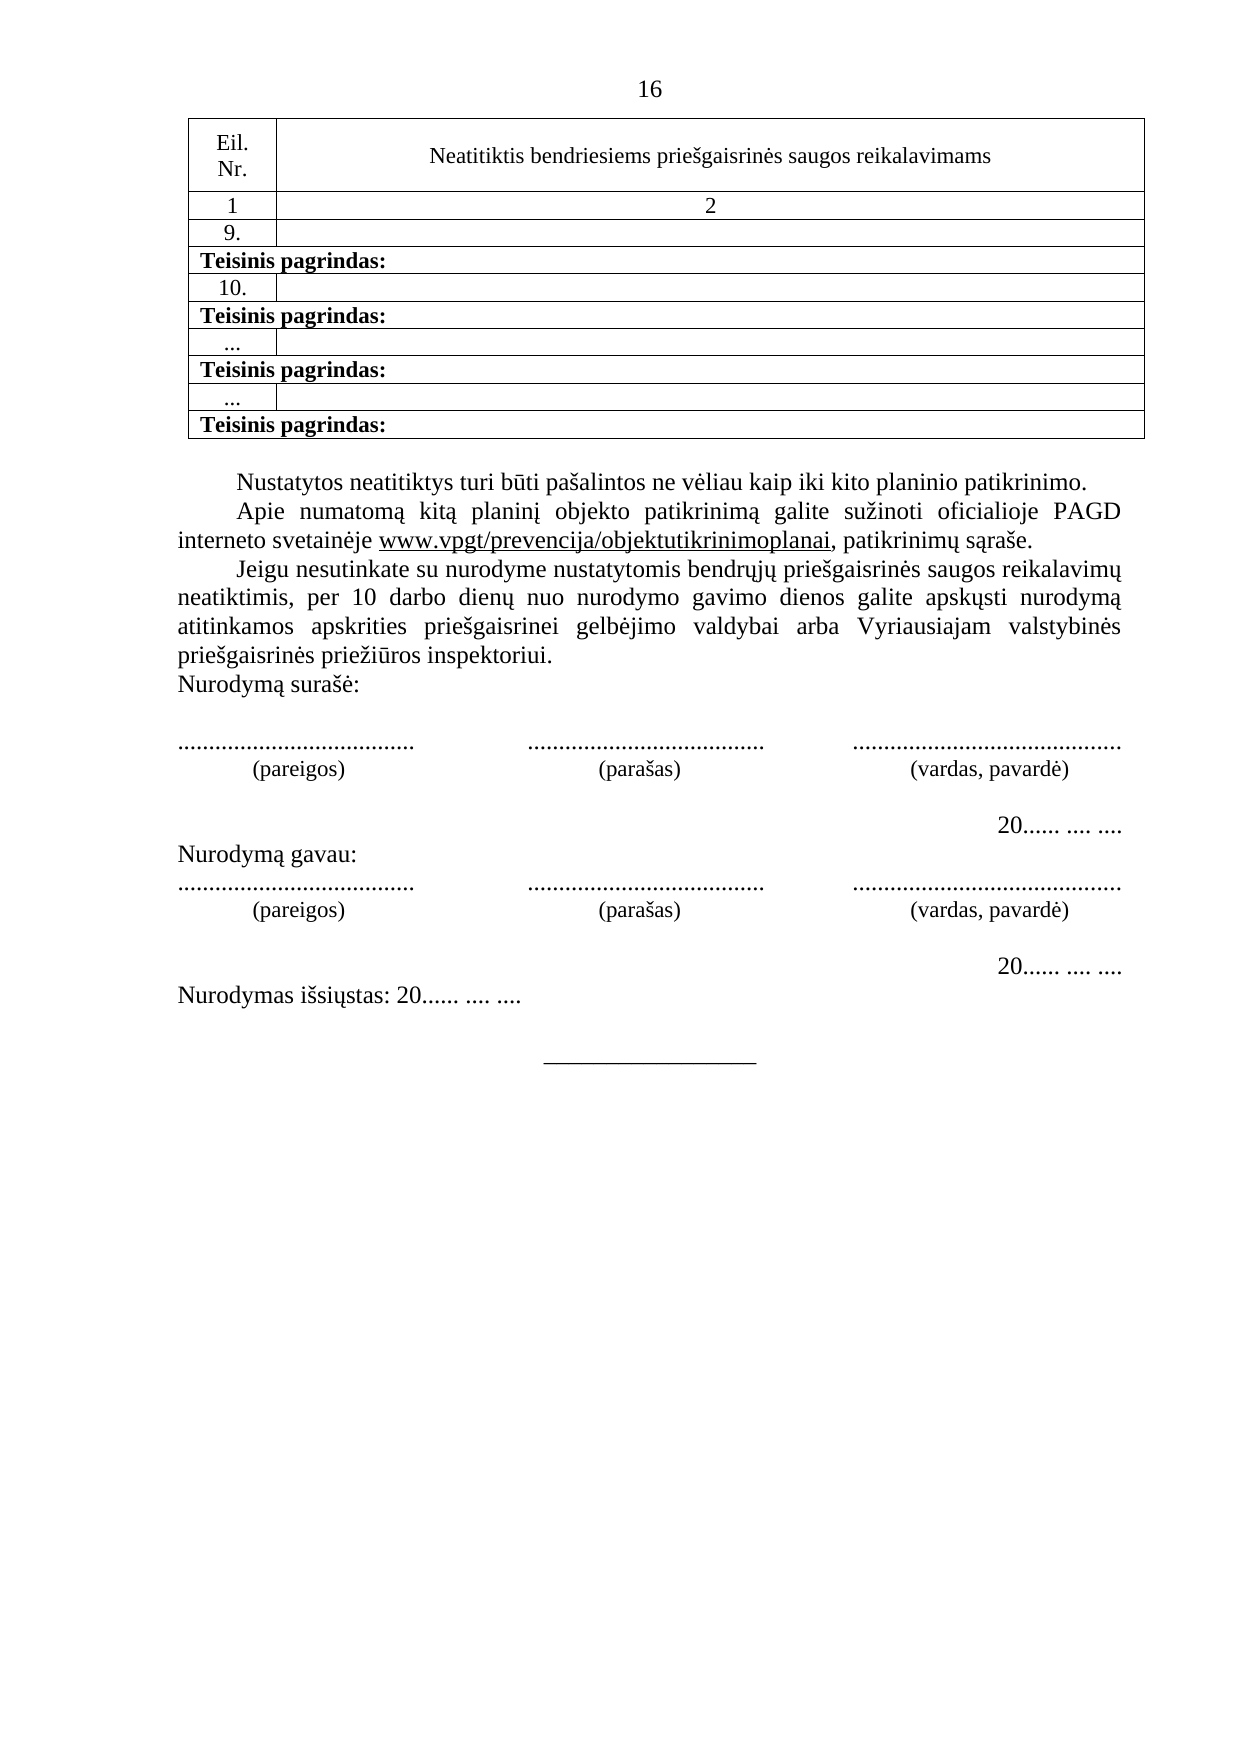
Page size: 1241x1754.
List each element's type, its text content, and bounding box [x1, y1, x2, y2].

text (pareigos) (parašas) (vardas, pavardė) [252, 896, 1122, 923]
table_cell [277, 220, 1144, 246]
text . [177, 867, 1122, 896]
text Nurodymą gavau: [177, 839, 1122, 867]
table_cell ... [189, 384, 276, 410]
text Nurodymas išsiųstas: 20...... .... .... [177, 980, 1122, 1009]
text 20...... .... .... [177, 951, 1122, 980]
table_cell [277, 274, 1144, 301]
text Nustatytos neatitiktys turi būti pašalintos ne vėliau kaip iki kito planinio patikrinimo. [177, 467, 1122, 496]
table_cell [277, 384, 1144, 410]
table_header Neatitiktis bendriesiems priešgaisrinės saugos reikalavimams [277, 119, 1144, 191]
text Nurodymą surašė: [177, 669, 1122, 697]
text . [177, 726, 1122, 755]
text _________________ [177, 1038, 1122, 1066]
table_cell 10. [189, 274, 276, 301]
table_header Eil. Nr. [189, 119, 276, 191]
text Apie numatomą kitą planinį objekto patikrinimą galite sužinoti oficialioje PAGD interneto svetainėje www.vpgt/prevencija/objektutikrinimoplanai, patikrinimų sąraše. [177, 496, 1122, 554]
table_cell Teisinis pagrindas: [189, 411, 1144, 438]
table_cell Teisinis pagrindas: [189, 247, 1144, 273]
table_cell 1 [189, 192, 276, 218]
table_cell 2 [277, 192, 1144, 218]
table_cell [277, 329, 1144, 355]
table_cell Teisinis pagrindas: [189, 302, 1144, 328]
text Jeigu nesutinkate su nurodyme nustatytomis bendrųjų priešgaisrinės saugos reikalavimų neatiktimis, per 10 darbo dienų nuo nurodymo gavimo dienos galite apskųsti nurodymą atitinkamos apskrities priešgaisrinei gelbėjimo valdybai arba Vyriausiajam valstybinės priešgaisrinės priežiūros inspektoriui. [177, 554, 1122, 669]
text (pareigos) (parašas) (vardas, pavardė) [252, 755, 1122, 781]
table_cell ... [189, 329, 276, 355]
table_cell 9. [189, 220, 276, 246]
table_cell Teisinis pagrindas: [189, 356, 1144, 383]
text 20...... .... .... [177, 810, 1122, 839]
